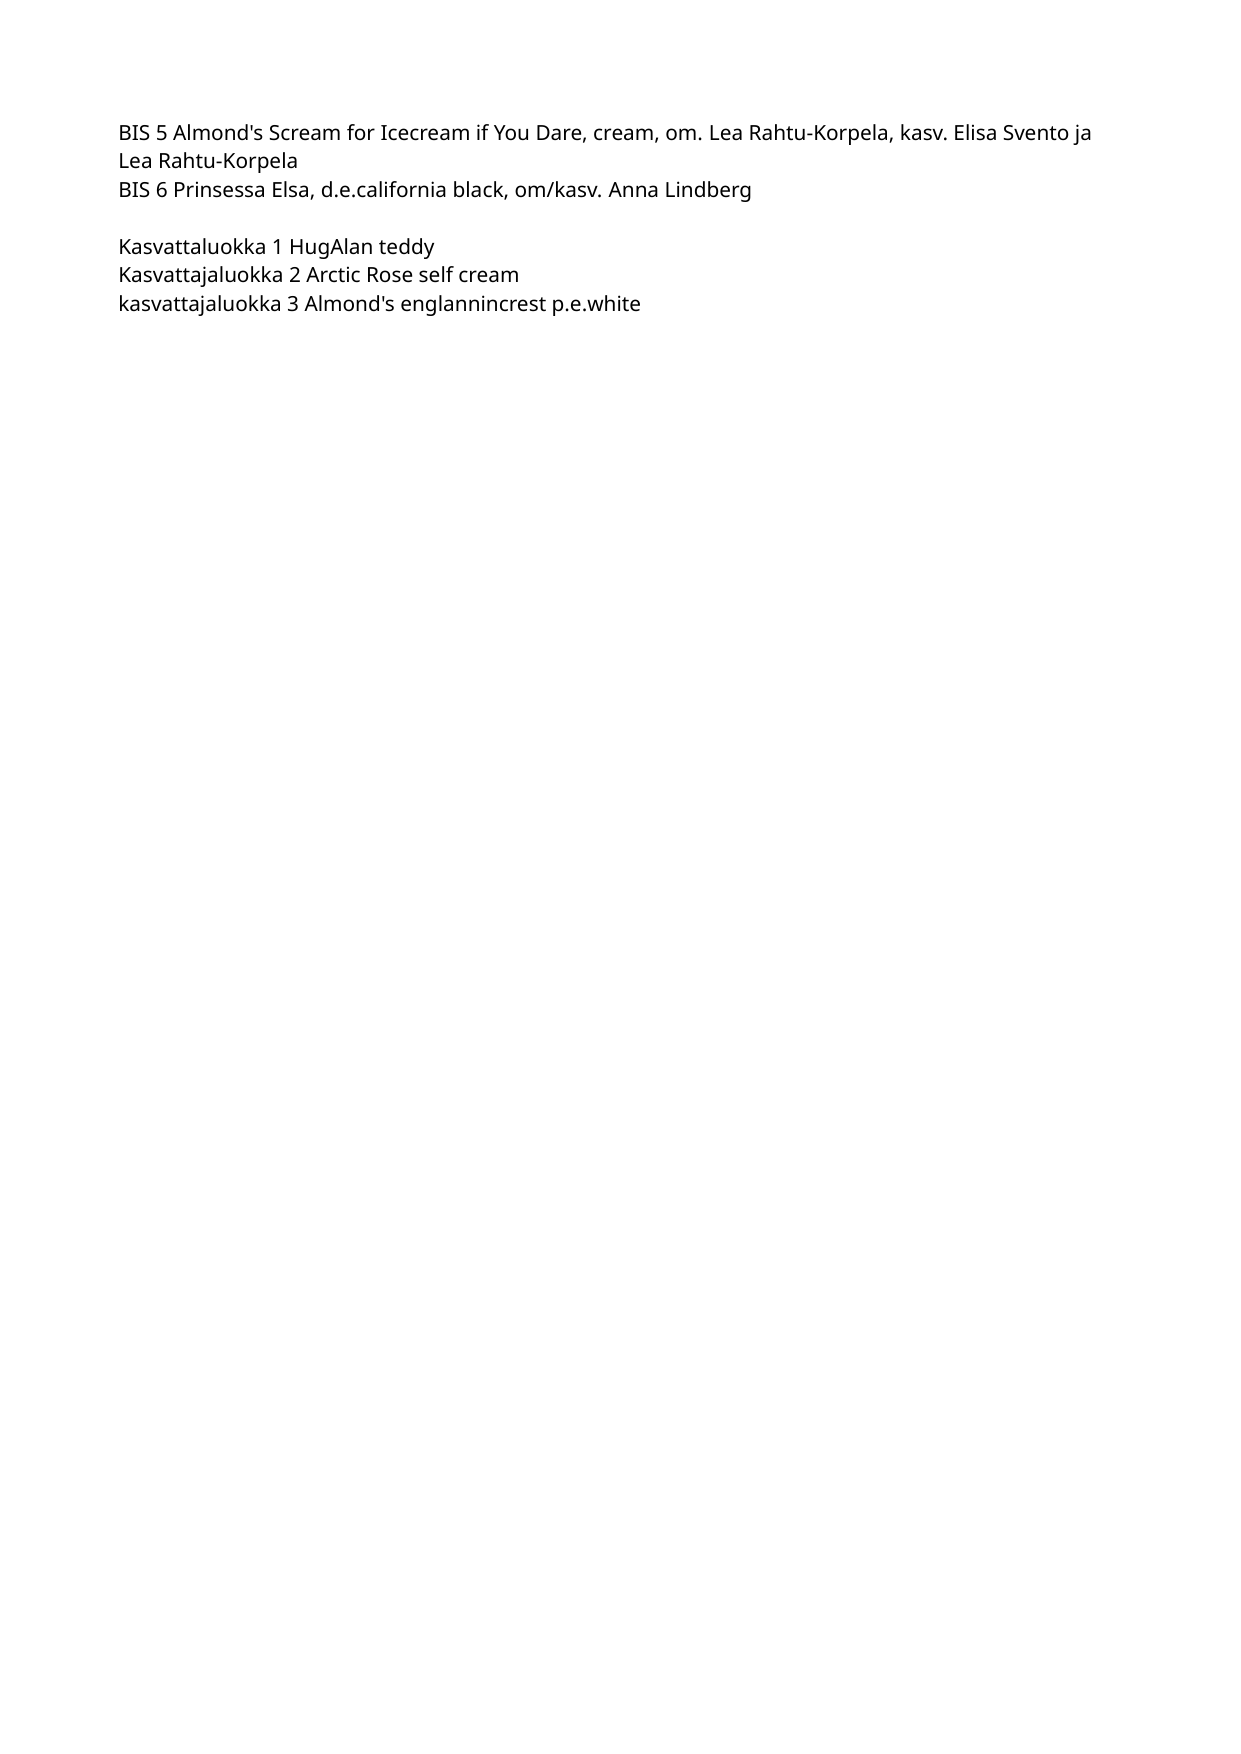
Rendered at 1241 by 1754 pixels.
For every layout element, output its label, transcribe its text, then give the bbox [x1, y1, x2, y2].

text BIS 5 Almond's Scream for Icecream if You Dare, cream, om. Lea Rahtu-Korpela, kasv. Elisa Svento ja Lea Rahtu-Korpela [118, 118, 1122, 175]
text Kasvattajaluokka 2 Arctic Rose self cream [118, 260, 1122, 289]
text kasvattajaluokka 3 Almond's englannincrest p.e.white [118, 289, 1122, 317]
text BIS 6 Prinsessa Elsa, d.e.california black, om/kasv. Anna Lindberg [118, 175, 1122, 203]
text Kasvattaluokka 1 HugAlan teddy [118, 232, 1122, 260]
